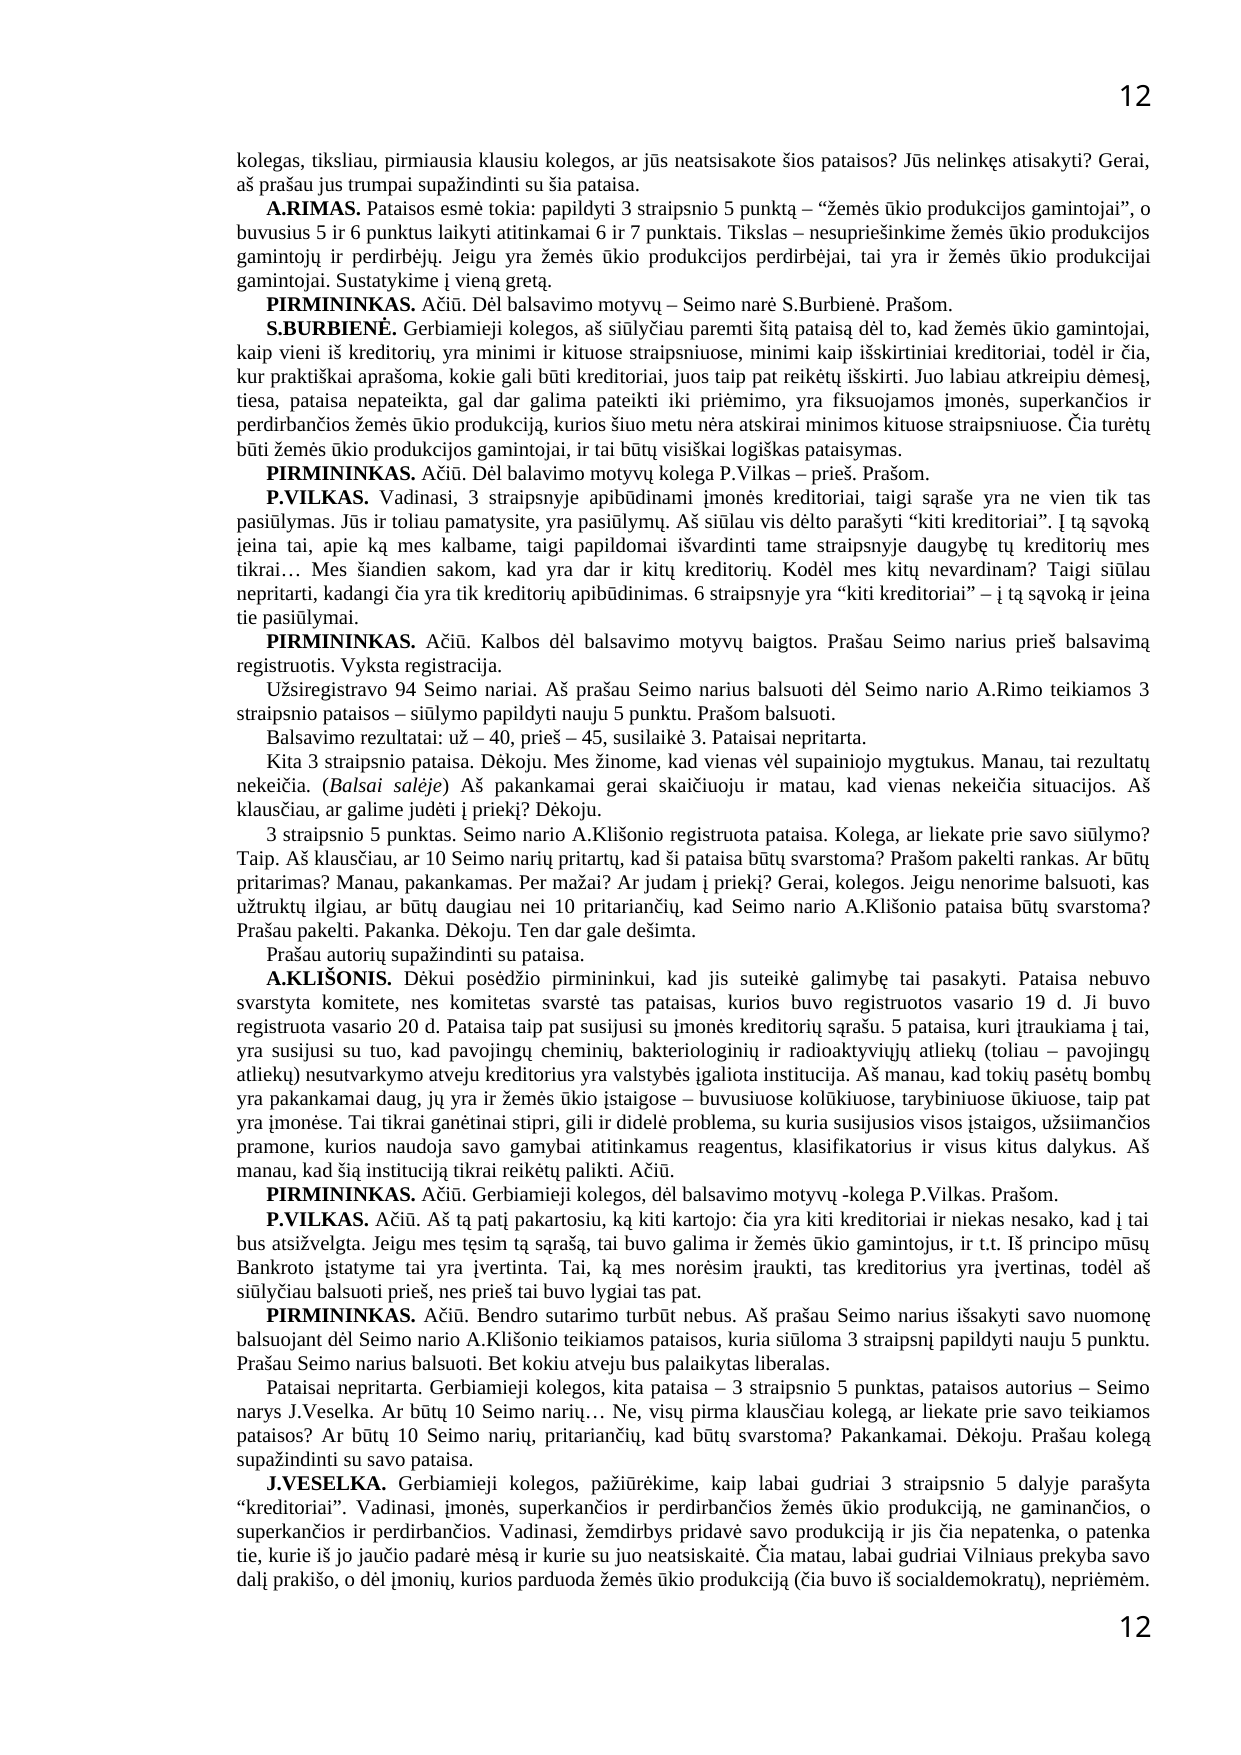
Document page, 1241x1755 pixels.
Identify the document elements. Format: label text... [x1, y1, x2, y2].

text PIRMININKAS. Ačiū. Dėl balavimo motyvų kolega P.Vilkas – prieš. Prašom. [236, 461, 1152, 484]
text Pataisai nepritarta. Gerbiamieji kolegos, kita pataisa – 3 straipsnio 5 punktas, pataisos autorius – Seimo narys J.Veselka. Ar būtų 10 Seimo narių… Ne, visų pirma klausčiau kolegą, ar liekate prie savo teikiamos pataisos? Ar būtų 10 Seimo narių, pritariančių, kad būtų svarstoma? Pakankamai. Dėkoju. Prašau kolegą supažindinti su savo pataisa. [236, 1375, 1152, 1471]
text Kita 3 straipsnio pataisa. Dėkoju. Mes žinome, kad vienas vėl supainiojo mygtukus. Manau, tai rezultatų nekeičia. (Balsai salėje) Aš pakankamai gerai skaičiuoju ir matau, kad vienas nekeičia situacijos. Aš klausčiau, ar galime judėti į priekį? Dėkoju. [236, 749, 1152, 821]
text kolegas, tiksliau, pirmiausia klausiu kolegos, ar jūs neatsisakote šios pataisos? Jūs nelinkęs atisakyti? Gerai, aš prašau jus trumpai supažindinti su šia pataisa. [236, 148, 1152, 196]
text PIRMININKAS. Ačiū. Bendro sutarimo turbūt nebus. Aš prašau Seimo narius išsakyti savo nuomonę balsuojant dėl Seimo nario A.Klišonio teikiamos pataisos, kuria siūloma 3 straipsnį papildyti nauju 5 punktu. Prašau Seimo narius balsuoti. Bet kokiu atveju bus palaikytas liberalas. [236, 1303, 1152, 1375]
text 3 straipsnio 5 punktas. Seimo nario A.Klišonio registruota pataisa. Kolega, ar liekate prie savo siūlymo? Taip. Aš klausčiau, ar 10 Seimo narių pritartų, kad ši pataisa būtų svarstoma? Prašom pakelti rankas. Ar būtų pritarimas? Manau, pakankamas. Per mažai? Ar judam į priekį? Gerai, kolegos. Jeigu nenorime balsuoti, kas užtruktų ilgiau, ar būtų daugiau nei 10 pritariančių, kad Seimo nario A.Klišonio pataisa būtų svarstoma? Prašau pakelti. Pakanka. Dėkoju. Ten dar gale dešimta. [236, 821, 1152, 942]
text Užsiregistravo 94 Seimo nariai. Aš prašau Seimo narius balsuoti dėl Seimo nario A.Rimo teikiamos 3 straipsnio pataisos – siūlymo papildyti nauju 5 punktu. Prašom balsuoti. [236, 677, 1152, 725]
text PIRMININKAS. Ačiū. Gerbiamieji kolegos, dėl balsavimo motyvų -kolega P.Vilkas. Prašom. [236, 1182, 1152, 1206]
text A.KLIŠONIS. Dėkui posėdžio pirmininkui, kad jis suteikė galimybę tai pasakyti. Pataisa nebuvo svarstyta komitete, nes komitetas svarstė tas pataisas, kurios buvo registruotos vasario 19 d. Ji buvo registruota vasario 20 d. Pataisa taip pat susijusi su įmonės kreditorių sąrašu. 5 pataisa, kuri įtraukiama į tai, yra susijusi su tuo, kad pavojingų cheminių, bakteriologinių ir radioaktyviųjų atliekų (toliau – pavojingų atliekų) nesutvarkymo atveju kreditorius yra valstybės įgaliota institucija. Aš manau, kad tokių pasėtų bombų yra pakankamai daug, jų yra ir žemės ūkio įstaigose – buvusiuose kolūkiuose, tarybiniuose ūkiuose, taip pat yra įmonėse. Tai tikrai ganėtinai stipri, gili ir didelė problema, su kuria susijusios visos įstaigos, užsiimančios pramone, kurios naudoja savo gamybai atitinkamus reagentus, klasifikatorius ir visus kitus dalykus. Aš manau, kad šią instituciją tikrai reikėtų palikti. Ačiū. [236, 966, 1152, 1182]
text Balsavimo rezultatai: už – 40, prieš – 45, susilaikė 3. Pataisai nepritarta. [236, 725, 1152, 749]
text PIRMININKAS. Ačiū. Dėl balsavimo motyvų – Seimo narė S.Burbienė. Prašom. [236, 292, 1152, 316]
text P.VILKAS. Vadinasi, 3 straipsnyje apibūdinami įmonės kreditoriai, taigi sąraše yra ne vien tik tas pasiūlymas. Jūs ir toliau pamatysite, yra pasiūlymų. Aš siūlau vis dėlto parašyti “kiti kreditoriai”. Į tą sąvoką įeina tai, apie ką mes kalbame, taigi papildomai išvardinti tame straipsnyje daugybę tų kreditorių mes tikrai… Mes šiandien sakom, kad yra dar ir kitų kreditorių. Kodėl mes kitų nevardinam? Taigi siūlau nepritarti, kadangi čia yra tik kreditorių apibūdinimas. 6 straipsnyje yra “kiti kreditoriai” – į tą sąvoką ir įeina tie pasiūlymai. [236, 484, 1152, 629]
text PIRMININKAS. Ačiū. Kalbos dėl balsavimo motyvų baigtos. Prašau Seimo narius prieš balsavimą registruotis. Vyksta registracija. [236, 629, 1152, 677]
text Prašau autorių supažindinti su pataisa. [236, 942, 1152, 966]
text A.RIMAS. Pataisos esmė tokia: papildyti 3 straipsnio 5 punktą – “žemės ūkio produkcijos gamintojai”, o buvusius 5 ir 6 punktus laikyti atitinkamai 6 ir 7 punktais. Tikslas – nesupriešinkime žemės ūkio produkcijos gamintojų ir perdirbėjų. Jeigu yra žemės ūkio produkcijos perdirbėjai, tai yra ir žemės ūkio produkcijai gamintojai. Sustatykime į vieną gretą. [236, 196, 1152, 292]
text J.VESELKA. Gerbiamieji kolegos, pažiūrėkime, kaip labai gudriai 3 straipsnio 5 dalyje parašyta “kreditoriai”. Vadinasi, įmonės, superkančios ir perdirbančios žemės ūkio produkciją, ne gaminančios, o superkančios ir perdirbančios. Vadinasi, žemdirbys pridavė savo produkciją ir jis čia nepatenka, o patenka tie, kurie iš jo jaučio padarė mėsą ir kurie su juo neatsiskaitė. Čia matau, labai gudriai Vilniaus prekyba savo dalį prakišo, o dėl įmonių, kurios parduoda žemės ūkio produkciją (čia buvo iš socialdemokratų), nepriėmėm. [236, 1471, 1152, 1591]
text S.BURBIENĖ. Gerbiamieji kolegos, aš siūlyčiau paremti šitą pataisą dėl to, kad žemės ūkio gamintojai, kaip vieni iš kreditorių, yra minimi ir kituose straipsniuose, minimi kaip išskirtiniai kreditoriai, todėl ir čia, kur praktiškai aprašoma, kokie gali būti kreditoriai, juos taip pat reikėtų išskirti. Juo labiau atkreipiu dėmesį, tiesa, pataisa nepateikta, gal dar galima pateikti iki priėmimo, yra fiksuojamos įmonės, superkančios ir perdirbančios žemės ūkio produkciją, kurios šiuo metu nėra atskirai minimos kituose straipsniuose. Čia turėtų būti žemės ūkio produkcijos gamintojai, ir tai būtų visiškai logiškas pataisymas. [236, 316, 1152, 461]
text P.VILKAS. Ačiū. Aš tą patį pakartosiu, ką kiti kartojo: čia yra kiti kreditoriai ir niekas nesako, kad į tai bus atsižvelgta. Jeigu mes tęsim tą sąrašą, tai buvo galima ir žemės ūkio gamintojus, ir t.t. Iš principo mūsų Bankroto įstatyme tai yra įvertinta. Tai, ką mes norėsim įraukti, tas kreditorius yra įvertinas, todėl aš siūlyčiau balsuoti prieš, nes prieš tai buvo lygiai tas pat. [236, 1206, 1152, 1303]
